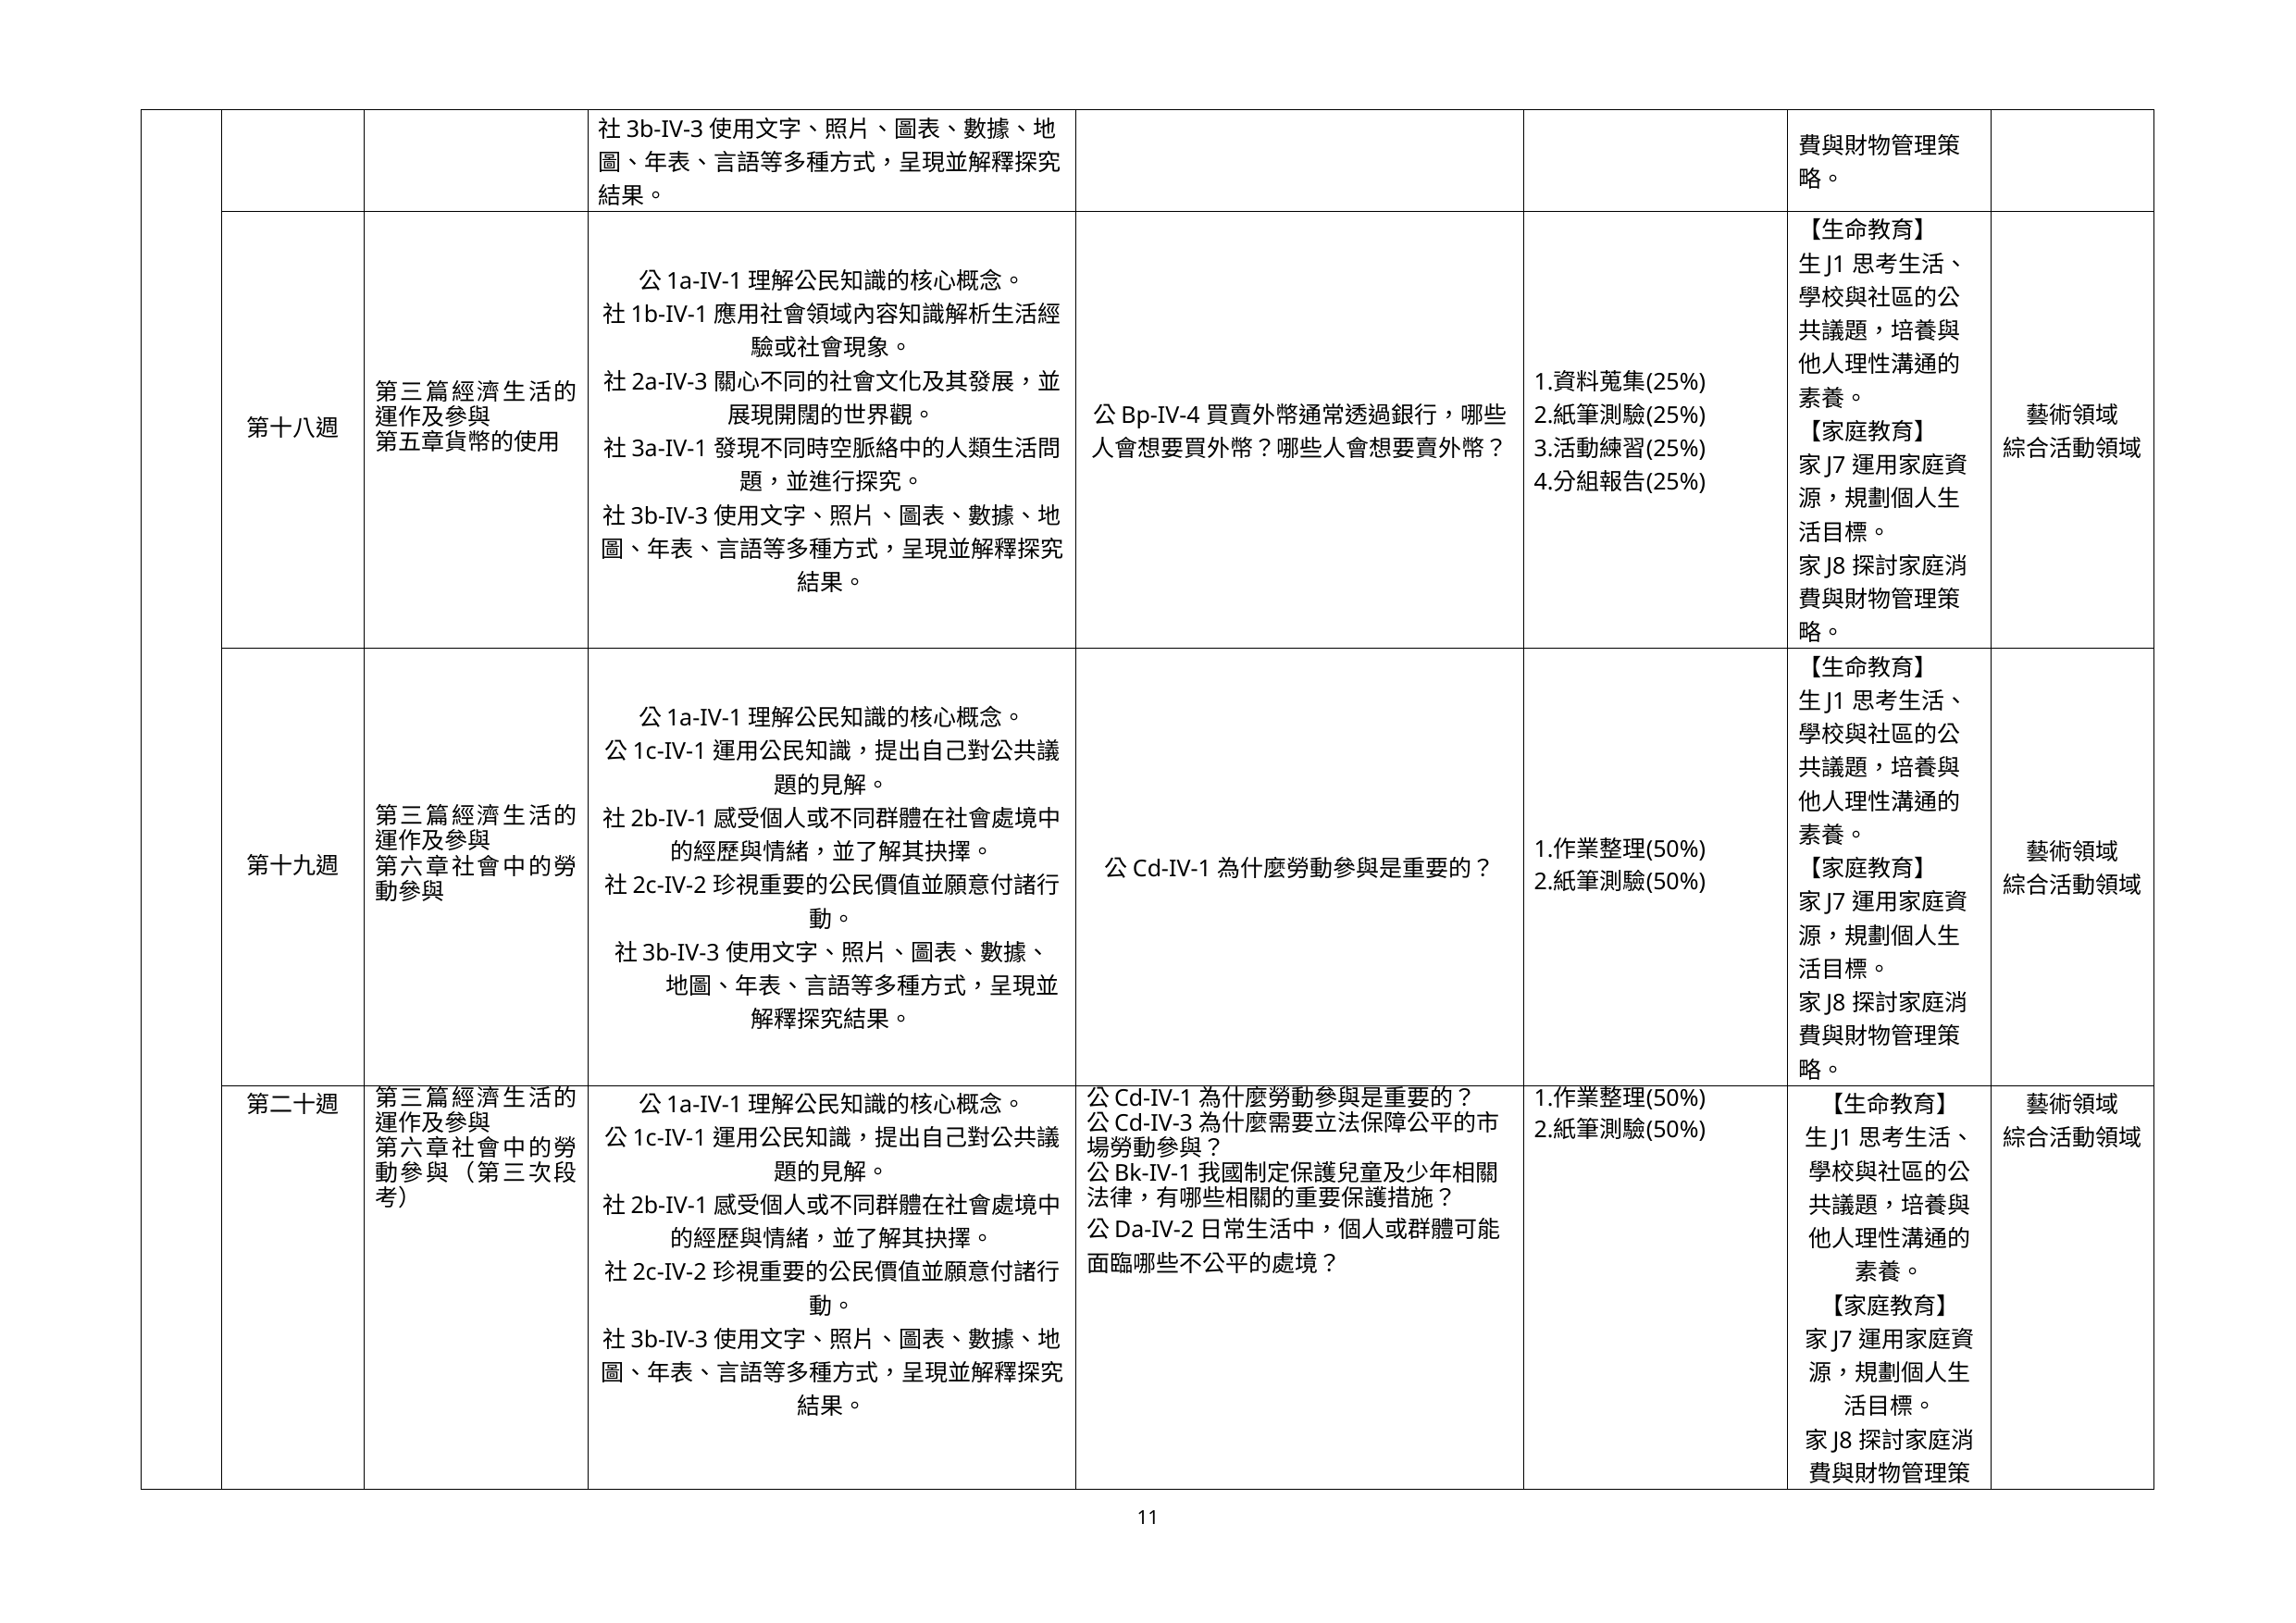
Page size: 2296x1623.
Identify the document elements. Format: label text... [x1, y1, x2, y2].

table_cell [1076, 110, 1523, 211]
table_cell [365, 110, 588, 211]
table_cell 1.資料蒐集(25%) 2.紙筆測驗(25%) 3.活動練習(25%) 4.分組報告(25%) [1524, 212, 1787, 648]
table_cell 1.作業整理(50%) 2.紙筆測驗(50%) [1524, 649, 1787, 1084]
table_cell 第十八週 [222, 212, 364, 648]
table_cell 1.作業整理(50%) 2.紙筆測驗(50%) [1524, 1086, 1787, 1488]
table_cell 公1a-IV-1 理解公民知識的核心概念。 社1b-IV-1 應用社會領域內容知識解析生活經驗或社會現象。 社2a-IV-3 關心不同的社會文化及其發展，並展現開闊的世界觀。 社3a-IV-1 發現不同時空脈絡中的人類生活問題，並進行探究。 社3b-IV-3 使用文字、照片、圖表、數據、地圖、年表、言語等多種方式，呈現並解釋探究結果。 [589, 212, 1075, 648]
table_cell 【生命教育】 生J1 思考生活、學校與社區的公共議題，培養與他人理性溝通的素養。 【家庭教育】 家J7 運用家庭資源，規劃個人生活目標。 家J8 探討家庭消費與財物管理策略。 [1788, 649, 1991, 1084]
table_cell 第三篇經濟生活的運作及參與 第五章貨幣的使用 [365, 212, 588, 648]
table_cell 藝術領域 綜合活動領域 [1992, 649, 2153, 1084]
table_cell 第三篇經濟生活的運作及參與 第六章社會中的勞動參與 [365, 649, 588, 1084]
table_cell 公1a-IV-1 理解公民知識的核心概念。 公1c-IV-1 運用公民知識，提出自己對公共議題的見解。 社2b-IV-1 感受個人或不同群體在社會處境中的經歷與情緒，並了解其抉擇。 社2c-IV-2 珍視重要的公民價值並願意付諸行動。 社3b-IV-3 使用文字、照片、圖表、數據、 地圖、年表、言語等多種方式，呈現並解釋探究結果。 [589, 649, 1075, 1084]
table_cell 公Cd-IV-1 為什麼勞動參與是重要的？ 公Cd-IV-3 為什麼需要立法保障公平的市場勞動參與？ 公Bk-IV-1 我國制定保護兒童及少年相關法律，有哪些相關的重要保護措施？ 公Da-IV-2 日常生活中，個人或群體可能面臨哪些不公平的處境？ [1076, 1086, 1523, 1488]
table_cell 第十九週 [222, 649, 364, 1084]
table_cell 公Bp-IV-4 買賣外幣通常透過銀行，哪些人會想要買外幣？哪些人會想要賣外幣？ [1076, 212, 1523, 648]
table_cell 【生命教育】 生J1 思考生活、學校與社區的公共議題，培養與他人理性溝通的素養。 【家庭教育】 家J7 運用家庭資源，規劃個人生活目標。 家J8 探討家庭消費與財物管理策 [1788, 1086, 1991, 1488]
table_cell 公Cd-IV-1 為什麼勞動參與是重要的？ [1076, 649, 1523, 1084]
table_cell 第三篇經濟生活的運作及參與 第六章社會中的勞動參與（第三次段考） [365, 1086, 588, 1488]
table_cell 藝術領域 綜合活動領域 [1992, 212, 2153, 648]
table_cell [1992, 110, 2153, 211]
table_cell 社3b-IV-3 使用文字、照片、圖表、數據、地圖、年表、言語等多種方式，呈現並解釋探究結果。 [589, 110, 1075, 211]
table_cell 公1a-IV-1 理解公民知識的核心概念。 公1c-IV-1 運用公民知識，提出自己對公共議題的見解。 社2b-IV-1 感受個人或不同群體在社會處境中的經歷與情緒，並了解其抉擇。 社2c-IV-2 珍視重要的公民價值並願意付諸行動。 社3b-IV-3 使用文字、照片、圖表、數據、地圖、年表、言語等多種方式，呈現並解釋探究結果。 [589, 1086, 1075, 1488]
table_cell 第二十週 [222, 1086, 364, 1488]
table_cell 【生命教育】 生J1 思考生活、學校與社區的公共議題，培養與他人理性溝通的素養。 【家庭教育】 家J7 運用家庭資源，規劃個人生活目標。 家J8 探討家庭消費與財物管理策略。 [1788, 212, 1991, 648]
table_cell 藝術領域 綜合活動領域 [1992, 1086, 2153, 1488]
table_cell [222, 110, 364, 211]
table_cell 費與財物管理策略。 [1788, 110, 1991, 211]
table_cell [1524, 110, 1787, 211]
